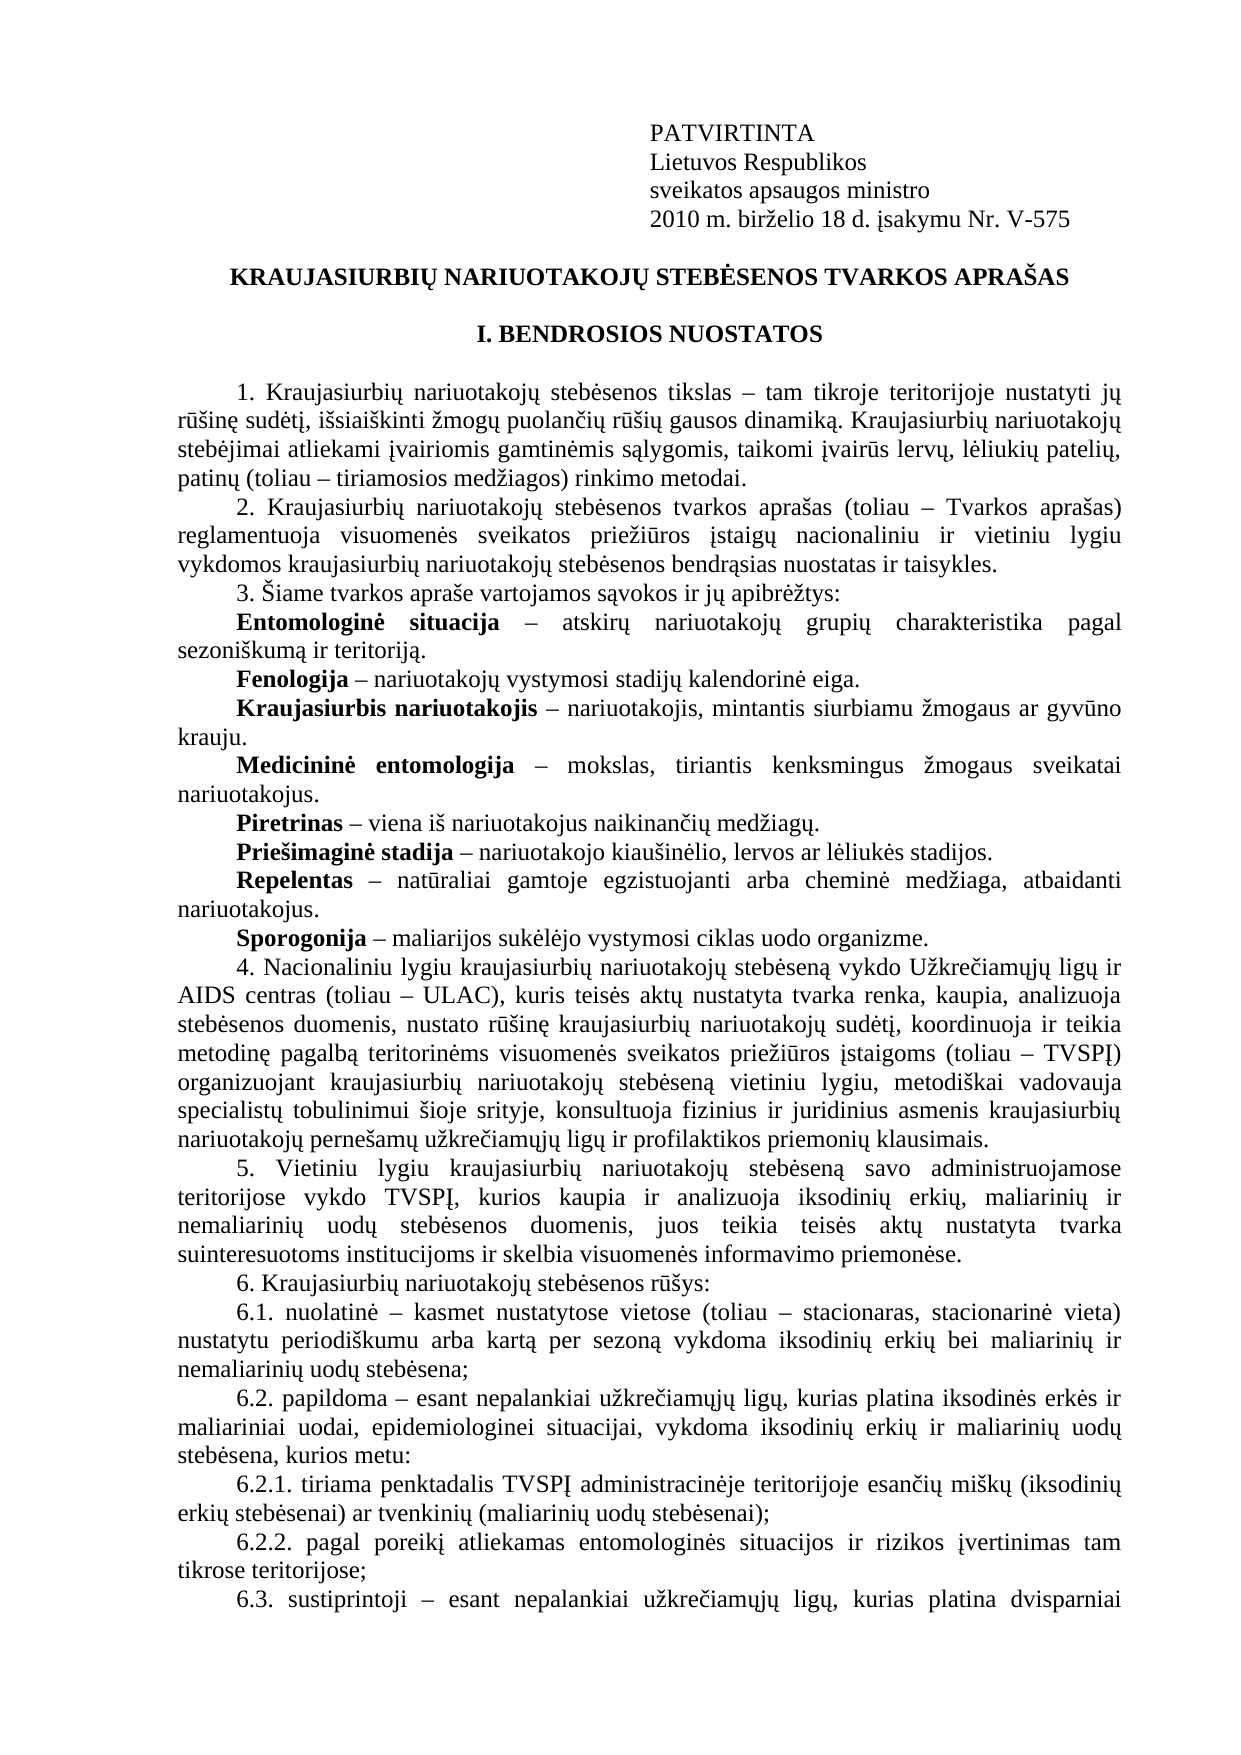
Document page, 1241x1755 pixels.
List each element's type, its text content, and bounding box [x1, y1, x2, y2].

text Medicininė entomologija – mokslas, tiriantis kenksmingus žmogaus sveikatai nariuotakojus. [177, 751, 1122, 808]
text Kraujasiurbis nariuotakojis – nariuotakojis, mintantis siurbiamu žmogaus ar gyvūno krauju. [177, 693, 1122, 751]
text 2010 m. birželio 18 d. įsakymu Nr. V-575 [649, 204, 1122, 233]
text Piretrinas – viena iš nariuotakojus naikinančių medžiagų. [177, 808, 1122, 837]
text I. BENDROSIOS NUOSTATOS [177, 319, 1122, 348]
text KRAUJASIURBIŲ NARIUOTAKOJŲ STEBĖSENOS TVARKOS APRAŠAS [177, 262, 1122, 291]
text Entomologinė situacija – atskirų nariuotakojų grupių charakteristika pagal sezoniškumą ir teritoriją. [177, 607, 1122, 664]
text 6.2.2. pagal poreikį atliekamas entomologinės situacijos ir rizikos įvertinimas tam tikrose teritorijose; [177, 1527, 1122, 1584]
text 5. Vietiniu lygiu kraujasiurbių nariuotakojų stebėseną savo administruojamose teritorijose vykdo TVSPĮ, kurios kaupia ir analizuoja iksodinių erkių, maliarinių ir nemaliarinių uodų stebėsenos duomenis, juos teikia teisės aktų nustatyta tvarka suinteresuotoms institucijoms ir skelbia visuomenės informavimo priemonėse. [177, 1153, 1122, 1268]
text 6. Kraujasiurbių nariuotakojų stebėsenos rūšys: [177, 1268, 1122, 1297]
text 4. Nacionaliniu lygiu kraujasiurbių nariuotakojų stebėseną vykdo Užkrečiamųjų ligų ir AIDS centras (toliau – ULAC), kuris teisės aktų nustatyta tvarka renka, kaupia, analizuoja stebėsenos duomenis, nustato rūšinę kraujasiurbių nariuotakojų sudėtį, koordinuoja ir teikia metodinę pagalbą teritorinėms visuomenės sveikatos priežiūros įstaigoms (toliau – TVSPĮ) organizuojant kraujasiurbių nariuotakojų stebėseną vietiniu lygiu, metodiškai vadovauja specialistų tobulinimui šioje srityje, konsultuoja fizinius ir juridinius asmenis kraujasiurbių nariuotakojų pernešamų užkrečiamųjų ligų ir profilaktikos priemonių klausimais. [177, 952, 1122, 1153]
text Priešimaginė stadija – nariuotakojo kiaušinėlio, lervos ar lėliukės stadijos. [177, 837, 1122, 866]
text 6.2. papildoma – esant nepalankiai užkrečiamųjų ligų, kurias platina iksodinės erkės ir maliariniai uodai, epidemiologinei situacijai, vykdoma iksodinių erkių ir maliarinių uodų stebėsena, kurios metu: [177, 1383, 1122, 1469]
text Lietuvos Respublikos [649, 147, 1122, 176]
text 6.1. nuolatinė – kasmet nustatytose vietose (toliau – stacionaras, stacionarinė vieta) nustatytu periodiškumu arba kartą per sezoną vykdoma iksodinių erkių bei maliarinių ir nemaliarinių uodų stebėsena; [177, 1297, 1122, 1383]
text Sporogonija – maliarijos sukėlėjo vystymosi ciklas uodo organizme. [177, 923, 1122, 952]
text 2. Kraujasiurbių nariuotakojų stebėsenos tvarkos aprašas (toliau – Tvarkos aprašas) reglamentuoja visuomenės sveikatos priežiūros įstaigų nacionaliniu ir vietiniu lygiu vykdomos kraujasiurbių nariuotakojų stebėsenos bendrąsias nuostatas ir taisykles. [177, 492, 1122, 578]
text PATVIRTINTA [649, 118, 1122, 147]
text Fenologija – nariuotakojų vystymosi stadijų kalendorinė eiga. [177, 664, 1122, 693]
text 3. Šiame tvarkos apraše vartojamos sąvokos ir jų apibrėžtys: [177, 578, 1122, 607]
text Repelentas – natūraliai gamtoje egzistuojanti arba cheminė medžiaga, atbaidanti nariuotakojus. [177, 866, 1122, 923]
text 6.3. sustiprintoji – esant nepalankiai užkrečiamųjų ligų, kurias platina dvisparniai [177, 1584, 1122, 1613]
text sveikatos apsaugos ministro [649, 176, 1122, 204]
text 1. Kraujasiurbių nariuotakojų stebėsenos tikslas – tam tikroje teritorijoje nustatyti jų rūšinę sudėtį, išsiaiškinti žmogų puolančių rūšių gausos dinamiką. Kraujasiurbių nariuotakojų stebėjimai atliekami įvairiomis gamtinėmis sąlygomis, taikomi įvairūs lervų, lėliukių patelių, patinų (toliau – tiriamosios medžiagos) rinkimo metodai. [177, 377, 1122, 492]
text 6.2.1. tiriama penktadalis TVSPĮ administracinėje teritorijoje esančių miškų (iksodinių erkių stebėsenai) ar tvenkinių (maliarinių uodų stebėsenai); [177, 1469, 1122, 1527]
